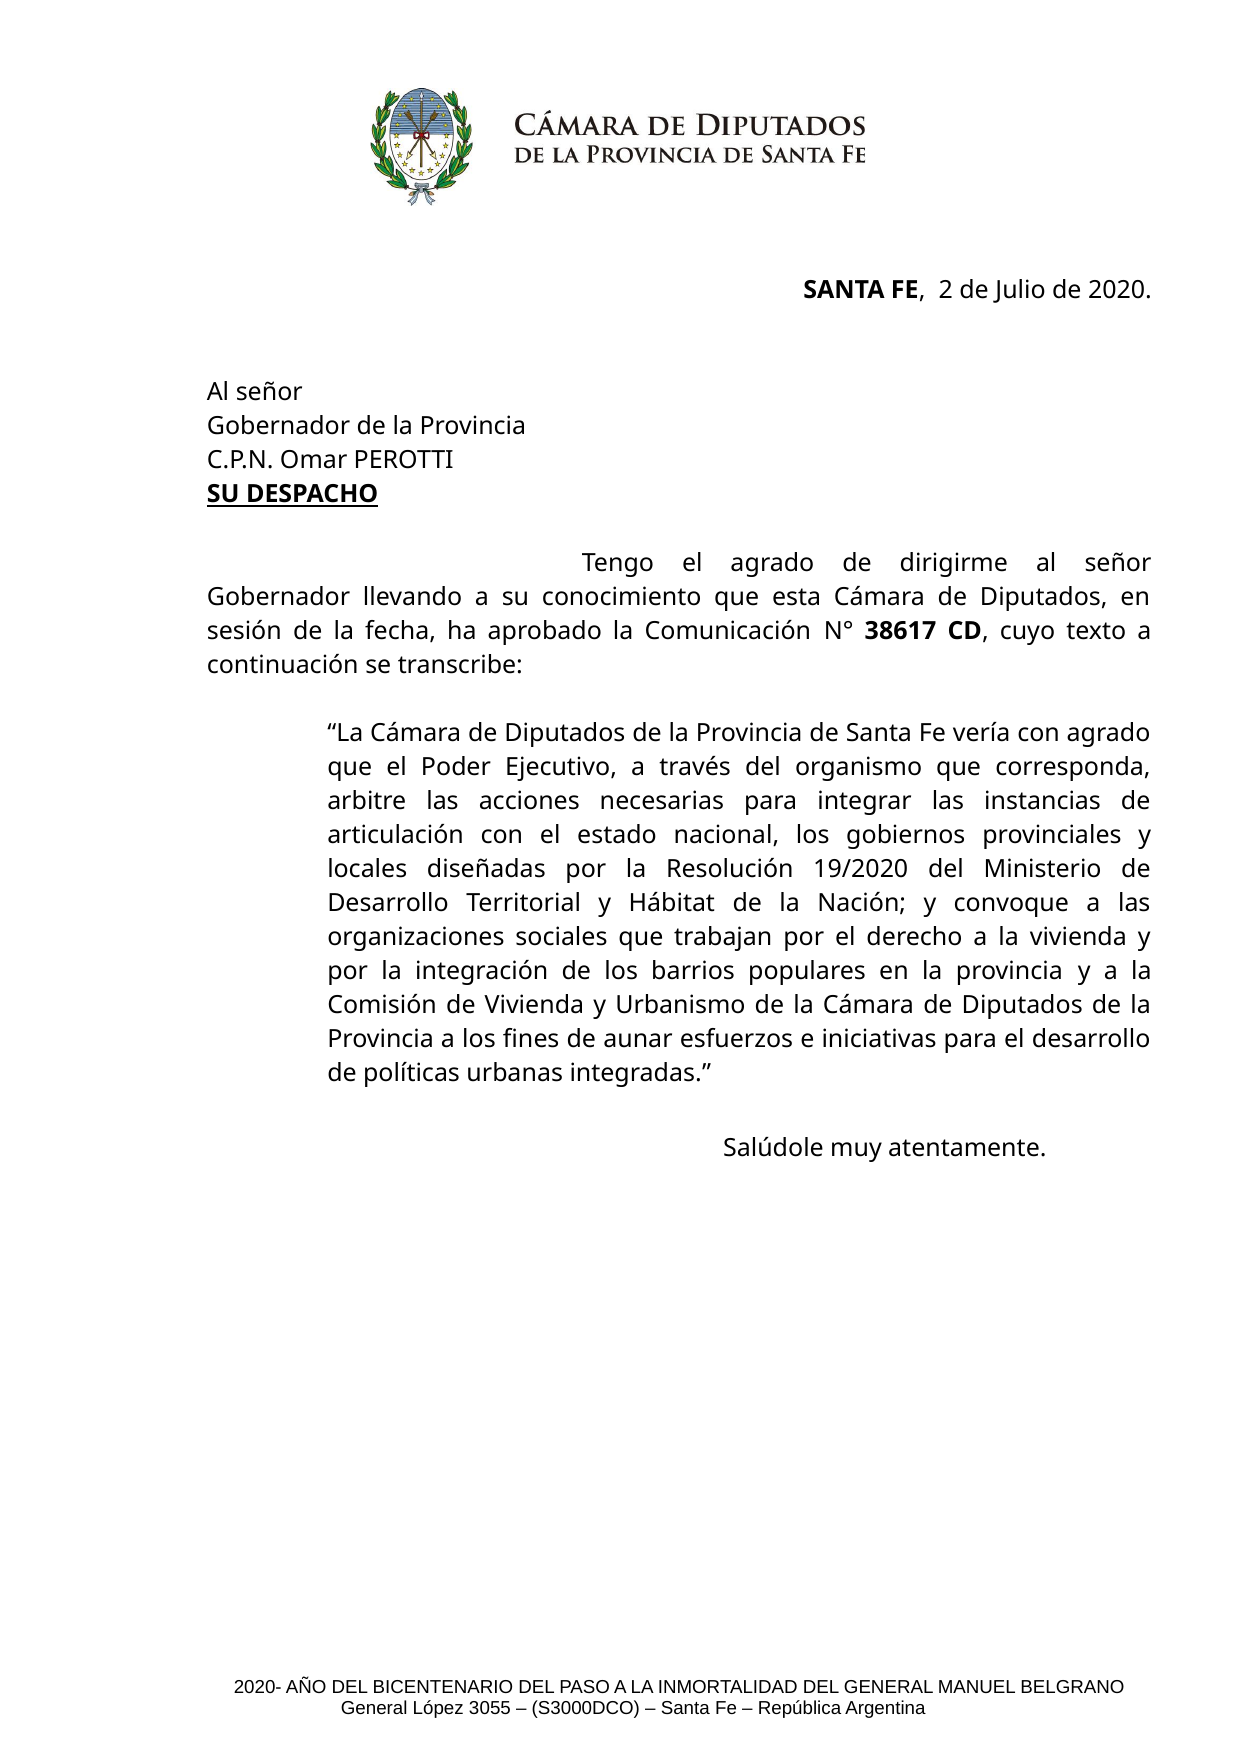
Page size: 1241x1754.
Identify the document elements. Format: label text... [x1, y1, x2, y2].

text SU DESPACHO [207, 476, 1152, 510]
text Gobernador de la Provincia [207, 408, 1152, 442]
text Tengo el agrado de dirigirme al señor Gobernador llevando a su conocimiento que esta Cámara de Diputados, en sesión de la fecha, ha aprobado la Comunicación N° 38617 CD, cuyo texto a continuación se transcribe: [207, 544, 1152, 680]
text Al señor [207, 374, 1152, 408]
text SANTA FE, 2 de Julio de 2020. [207, 272, 1152, 306]
picture [370, 88, 866, 210]
text Salúdole muy atentamente. [649, 1129, 1152, 1163]
text C.P.N. Omar PEROTTI [207, 442, 1152, 476]
text “La Cámara de Diputados de la Provincia de Santa Fe vería con agrado que el Poder Ejecutivo, a través del organismo que corresponda, arbitre las acciones necesarias para integrar las instancias de articulación con el estado nacional, los gobiernos provinciales y locales diseñadas por la Resolución 19/2020 del Ministerio de Desarrollo Territorial y Hábitat de la Nación; y convoque a las organizaciones sociales que trabajan por el derecho a la vivienda y por la integración de los barrios populares en la provincia y a la Comisión de Vivienda y Urbanismo de la Cámara de Diputados de la Provincia a los fines de aunar esfuerzos e iniciativas para el desarrollo de políticas urbanas integradas.” [327, 714, 1152, 1089]
